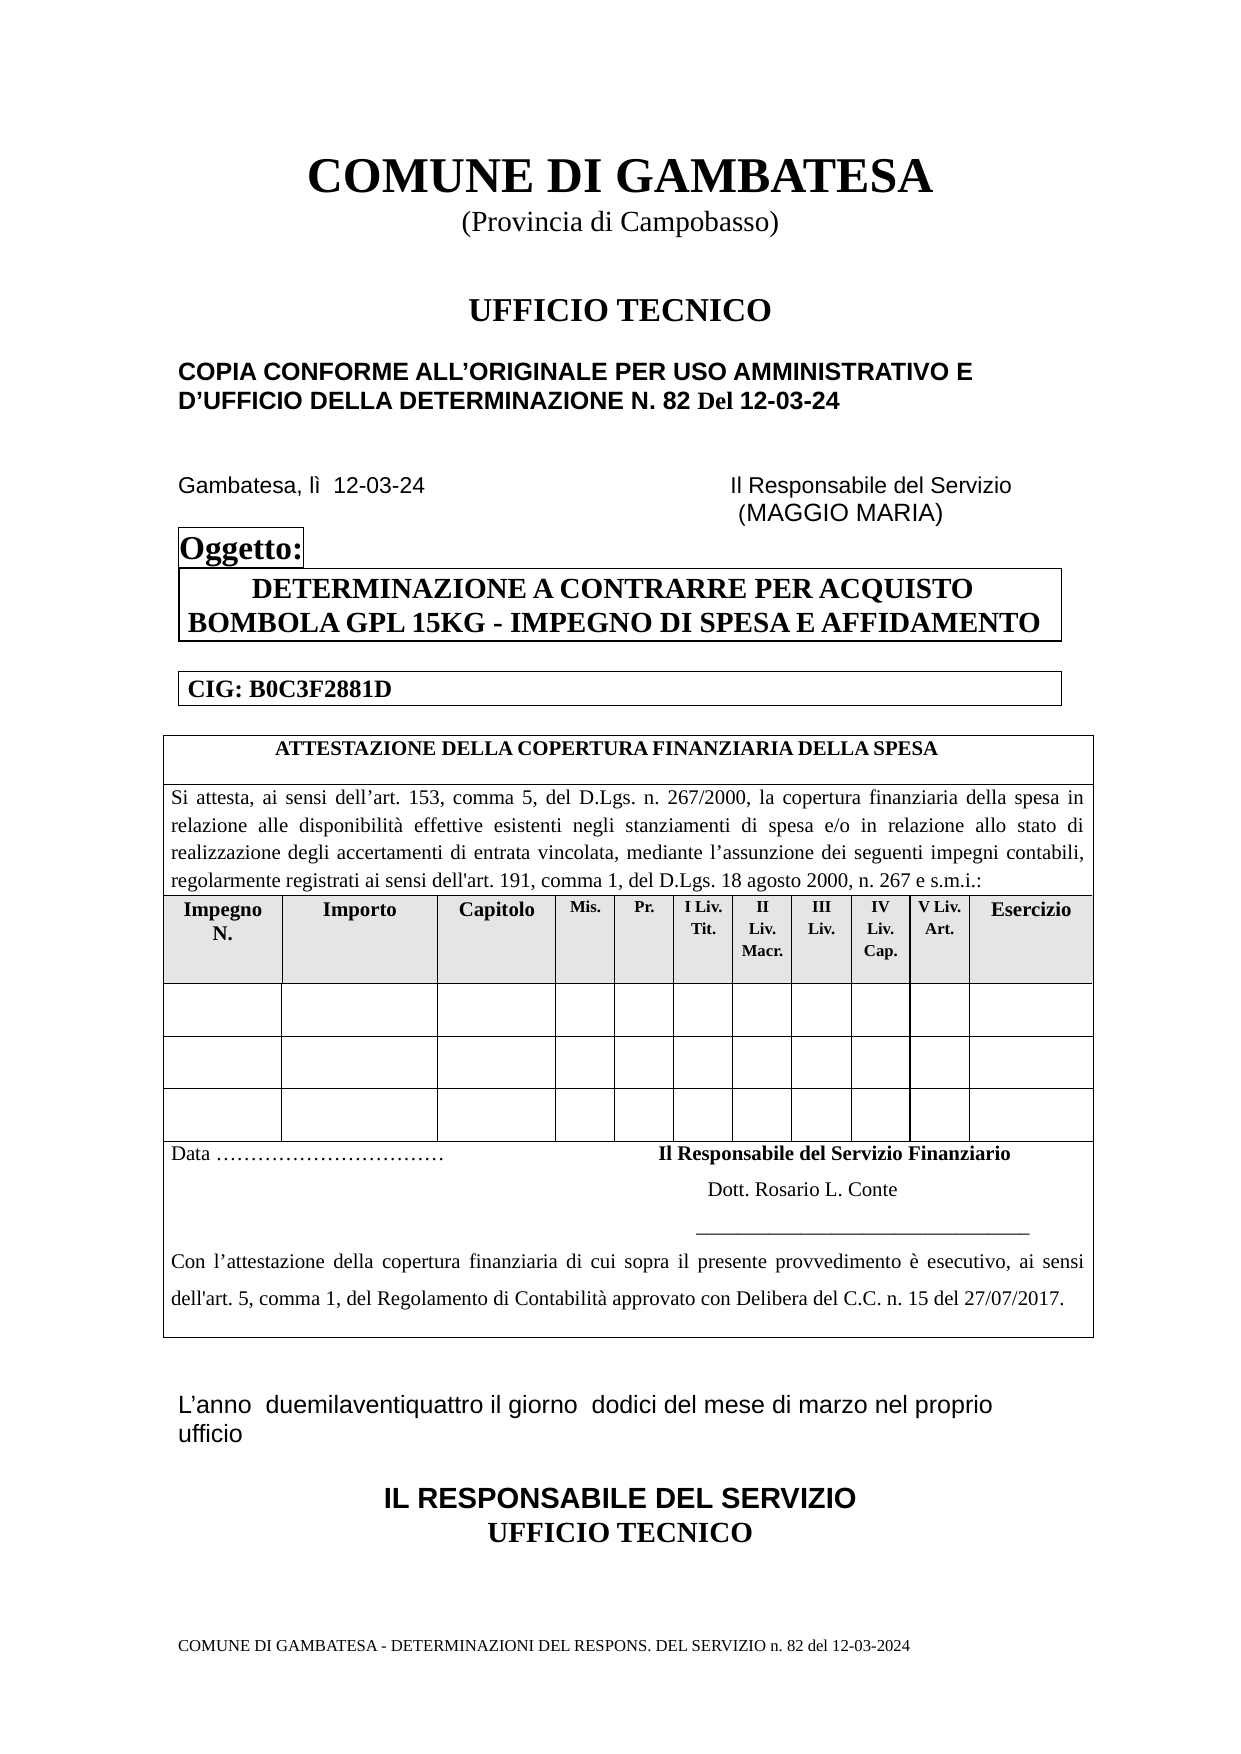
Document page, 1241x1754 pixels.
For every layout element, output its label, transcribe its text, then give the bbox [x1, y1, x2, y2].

text COPIA CONFORME ALL’ORIGINALE PER USO AMMINISTRATIVO E D’UFFICIO DELLA DETERMINAZIONE N. 82 Del 12-03-24 [178, 357, 1062, 414]
table_cell [792, 1089, 851, 1141]
table_cell [911, 1037, 969, 1088]
table_cell V Liv. Art. [911, 896, 969, 983]
table_cell [556, 1037, 614, 1088]
table_cell [792, 1037, 851, 1088]
text Oggetto: [179, 528, 303, 567]
table_cell Data …………………………… Il Responsabile del Servizio Finanziario Dott. Rosario L. Conte ________________________________ Con l’attestazione della copertura finanziaria di cui sopra il presente provvedimento è esecutivo, ai sensi dell'art. 5, comma 1, del Regolamento di Contabilità approvato con Delibera del C.C. n. 15 del 27/07/2017. [164, 1142, 1093, 1337]
table_cell [615, 1037, 673, 1088]
table_cell [674, 1037, 732, 1088]
table_cell I Liv. Tit. [674, 896, 732, 983]
table_cell [164, 984, 281, 1036]
text Gambatesa, lì 12-03-24 Il Responsabile del Servizio [178, 470, 1062, 498]
table_cell [970, 983, 1093, 1036]
table_cell III Liv. [792, 896, 851, 983]
subtitle L’anno duemilaventiquattro il giorno dodici del mese di marzo nel proprio ufficio [178, 1391, 1062, 1448]
table_cell IV Liv. Cap. [852, 896, 909, 983]
table_cell [282, 1089, 437, 1141]
table_cell Impegno N. [164, 896, 282, 983]
subtitle (Provincia di Campobasso) [178, 204, 1062, 237]
table_cell Capitolo [438, 896, 555, 983]
table_cell [792, 984, 851, 1036]
text IL RESPONSABILE DEL SERVIZIO [178, 1482, 1062, 1515]
text CIG: B0C3F2881D [179, 672, 1061, 705]
table_cell [733, 984, 791, 1036]
table_cell [911, 984, 969, 1036]
table_cell Esercizio [970, 895, 1093, 983]
table_cell [733, 1037, 791, 1088]
table_cell [852, 1037, 909, 1088]
table_cell [282, 984, 437, 1036]
table_cell Si attesta, ai sensi dell’art. 153, comma 5, del D.Lgs. n. 267/2000, la copertura finanziaria della spesa in relazione alle disponibilità effettive esistenti negli stanziamenti di spesa e/o in relazione allo stato di realizzazione degli accertamenti di entrata vincolata, mediante l’assunzione dei seguenti impegni contabili, regolarmente registrati ai sensi dell'art. 191, comma 1, del D.Lgs. 18 agosto 2000, n. 267 e s.m.i.: [164, 785, 1093, 895]
table_cell [164, 1037, 281, 1088]
table_cell [852, 1089, 909, 1141]
table_cell [282, 1037, 437, 1088]
table_cell [733, 1089, 791, 1141]
table_cell [164, 1089, 281, 1141]
text (MAGGIO MARIA) [178, 498, 1062, 527]
table_cell [615, 1089, 673, 1141]
table_cell [556, 1089, 614, 1141]
table_cell [556, 984, 614, 1036]
table_cell [674, 984, 732, 1036]
table_cell [674, 1089, 732, 1141]
table_cell [438, 984, 555, 1036]
text UFFICIO TECNICO [178, 290, 1062, 328]
table_cell Pr. [615, 896, 673, 983]
subtitle DETERMINAZIONE A CONTRARRE PER ACQUISTO BOMBOLA GPL 15KG - IMPEGNO DI SPESA E AFFIDAMENTO [180, 569, 1061, 640]
table_cell [438, 1089, 555, 1141]
table_cell [970, 1089, 1093, 1141]
subtitle COMUNE DI GAMBATESA [178, 146, 1062, 204]
table_header ATTESTAZIONE DELLA COPERTURA FINANZIARIA DELLA SPESA [164, 736, 1093, 784]
table_cell [911, 1089, 969, 1141]
table_cell [438, 1037, 555, 1088]
table_cell [615, 984, 673, 1036]
table_cell [970, 1037, 1093, 1088]
table_cell Mis. [556, 896, 614, 983]
table_cell Importo [283, 896, 437, 983]
text [304, 527, 1062, 568]
table_cell [852, 984, 909, 1036]
subtitle UFFICIO TECNICO [178, 1515, 1062, 1549]
table_cell II Liv. Macr. [733, 896, 791, 983]
